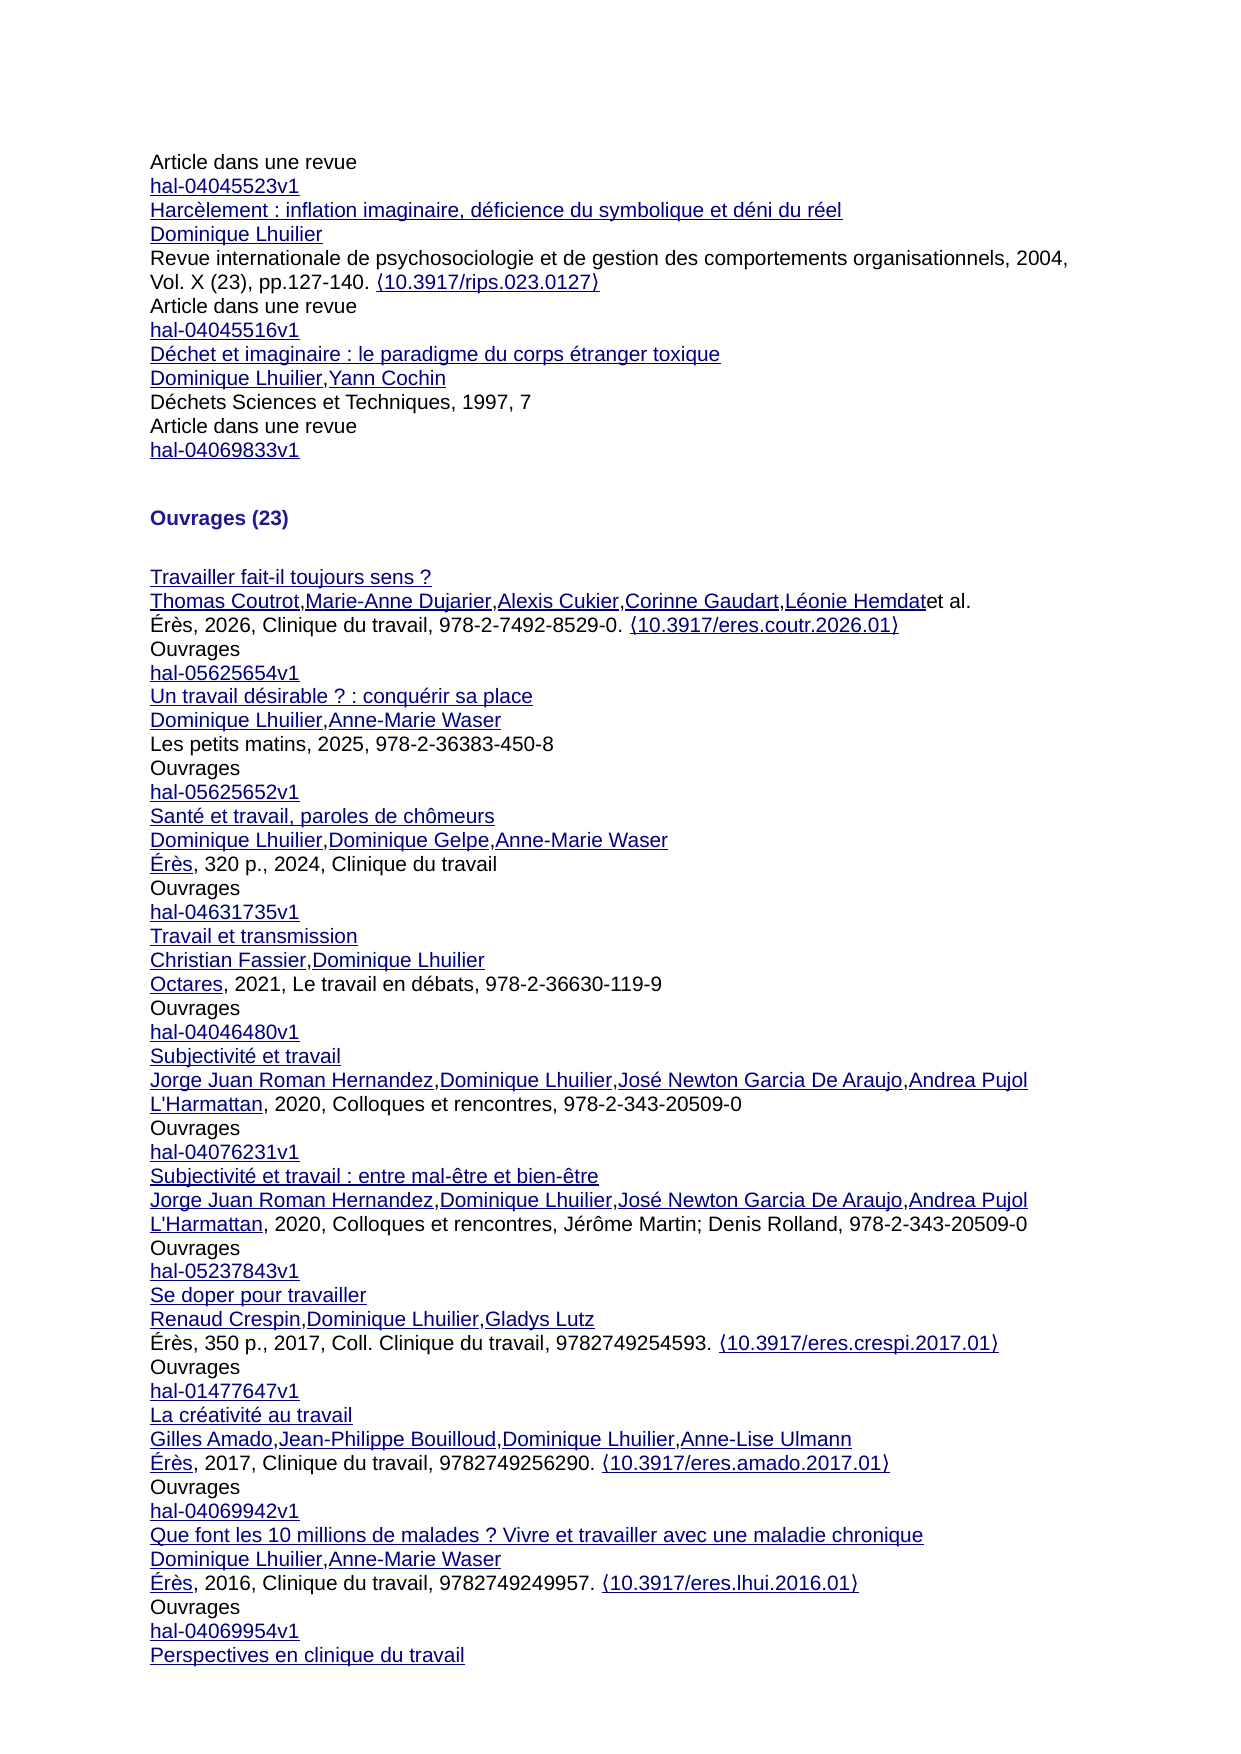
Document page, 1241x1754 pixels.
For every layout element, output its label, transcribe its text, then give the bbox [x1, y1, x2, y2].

table_cell Subjectivité et travail Jorge Juan Roman Hernandez,Dominique Lhuilier,José Newton Garcia De Araujo,Andrea Pujol L'Harmattan, 2020, Colloques et rencontres, 978-2-343-20509-0 Ouvrages hal-04076231v1 [150, 1044, 1090, 1163]
table_cell Harcèlement : inflation imaginaire, déficience du symbolique et déni du réel Dominique Lhuilier Revue internationale de psychosociologie et de gestion des comportements organisationnels, 2004, Vol. X (23), pp.127-140. ⟨10.3917/rips.023.0127⟩ Article dans une revue hal-04045516v1 [150, 198, 1090, 342]
table_cell Subjectivité et travail : entre mal-être et bien-être Jorge Juan Roman Hernandez,Dominique Lhuilier,José Newton Garcia De Araujo,Andrea Pujol L'Harmattan, 2020, Colloques et rencontres, Jérôme Martin; Denis Rolland, 978-2-343-20509-0 Ouvrages hal-05237843v1 [150, 1164, 1090, 1283]
table_cell Santé et travail, paroles de chômeurs Dominique Lhuilier,Dominique Gelpe,Anne-Marie Waser Érès, 320 p., 2024, Clinique du travail Ouvrages hal-04631735v1 [150, 804, 1090, 924]
table_header Travailler fait-il toujours sens ? Thomas Coutrot,Marie-Anne Dujarier,Alexis Cukier,Corinne Gaudart,Léonie Hemdatet al. Érès, 2026, Clinique du travail, 978-2-7492-8529-0. ⟨10.3917/eres.coutr.2026.01⟩ Ouvrages hal-05625654v1 [150, 565, 1090, 684]
table_cell Que font les 10 millions de malades ? Vivre et travailler avec une maladie chronique Dominique Lhuilier,Anne-Marie Waser Érès, 2016, Clinique du travail, 9782749249957. ⟨10.3917/eres.lhui.2016.01⟩ Ouvrages hal-04069954v1 [150, 1523, 1090, 1643]
subtitle Ouvrages (23) [150, 506, 1090, 530]
table_cell La créativité au travail Gilles Amado,Jean-Philippe Bouilloud,Dominique Lhuilier,Anne-Lise Ulmann Érès, 2017, Clinique du travail, 9782749256290. ⟨10.3917/eres.amado.2017.01⟩ Ouvrages hal-04069942v1 [150, 1403, 1090, 1523]
table_cell Travail et transmission Christian Fassier,Dominique Lhuilier Octares, 2021, Le travail en débats, 978-2-36630-119-9 Ouvrages hal-04046480v1 [150, 924, 1090, 1044]
table_cell Article dans une revue hal-04045523v1 [150, 150, 1090, 198]
table_cell Se doper pour travailler Renaud Crespin,Dominique Lhuilier,Gladys Lutz Érès, 350 p., 2017, Coll. Clinique du travail, 9782749254593. ⟨10.3917/eres.crespi.2017.01⟩ Ouvrages hal-01477647v1 [150, 1283, 1090, 1403]
table_cell Déchet et imaginaire : le paradigme du corps étranger toxique Dominique Lhuilier,Yann Cochin Déchets Sciences et Techniques, 1997, 7 Article dans une revue hal-04069833v1 [150, 342, 1090, 461]
table_cell Perspectives en clinique du travail [150, 1643, 1090, 1667]
table_cell Un travail désirable ? : conquérir sa place Dominique Lhuilier,Anne-Marie Waser Les petits matins, 2025, 978-2-36383-450-8 Ouvrages hal-05625652v1 [150, 684, 1090, 804]
